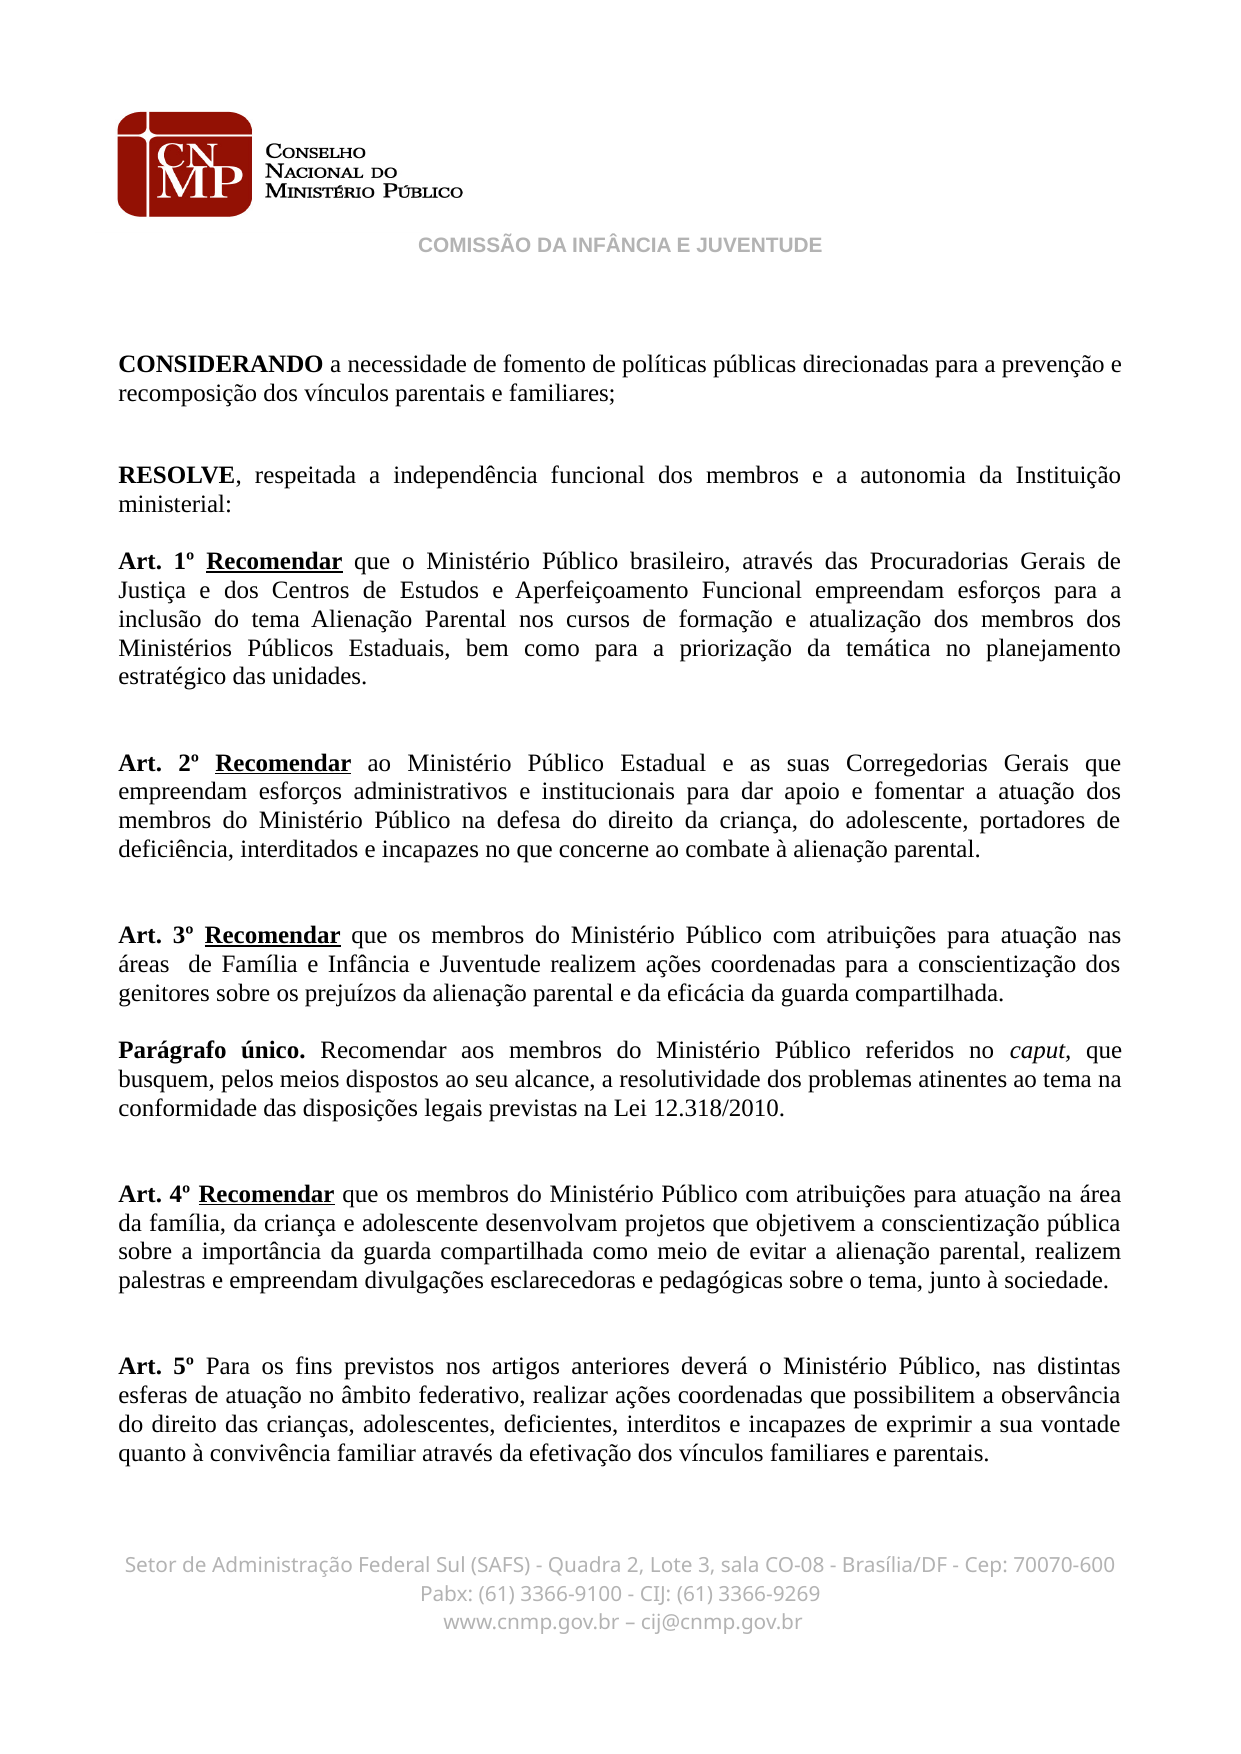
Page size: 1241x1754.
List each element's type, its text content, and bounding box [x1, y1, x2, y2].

text Art. 3º Recomendar que os membros do Ministério Público com atribuições para atuação nas áreas de Família e Infância e Juventude realizem ações coordenadas para a conscientização dos genitores sobre os prejuízos da alienação parental e da eficácia da guarda compartilhada. [118, 920, 1122, 1006]
picture [94, 95, 478, 233]
text RESOLVE, respeitada a independência funcional dos membros e a autonomia da Instituição ministerial: [118, 460, 1122, 518]
text Art. 1º Recomendar que o Ministério Público brasileiro, através das Procuradorias Gerais de Justiça e dos Centros de Estudos e Aperfeiçoamento Funcional empreendam esforços para a inclusão do tema Alienação Parental nos cursos de formação e atualização dos membros dos Ministérios Públicos Estaduais, bem como para a priorização da temática no planejamento estratégico das unidades. [118, 546, 1122, 690]
text Art. 4º Recomendar que os membros do Ministério Público com atribuições para atuação na área da família, da criança e adolescente desenvolvam projetos que objetivem a conscientização pública sobre a importância da guarda compartilhada como meio de evitar a alienação parental, realizem palestras e empreendam divulgações esclarecedoras e pedagógicas sobre o tema, junto à sociedade. [118, 1179, 1122, 1294]
text CONSIDERANDO a necessidade de fomento de políticas públicas direcionadas para a prevenção e recomposição dos vínculos parentais e familiares; [118, 349, 1122, 406]
text Art. 5º Para os fins previstos nos artigos anteriores deverá o Ministério Público, nas distintas esferas de atuação no âmbito federativo, realizar ações coordenadas que possibilitem a observância do direito das crianças, adolescentes, deficientes, interditos e incapazes de exprimir a sua vontade quanto à convivência familiar através da efetivação dos vínculos familiares e parentais. [118, 1351, 1122, 1466]
text Parágrafo único. Recomendar aos membros do Ministério Público referidos no caput, que busquem, pelos meios dispostos ao seu alcance, a resolutividade dos problemas atinentes ao tema na conformidade das disposições legais previstas na Lei 12.318/2010. [118, 1035, 1122, 1121]
text Art. 2º Recomendar ao Ministério Público Estadual e as suas Corregedorias Gerais que empreendam esforços administrativos e institucionais para dar apoio e fomentar a atuação dos membros do Ministério Público na defesa do direito da criança, do adolescente, portadores de deficiência, interditados e incapazes no que concerne ao combate à alienação parental. [118, 748, 1122, 863]
